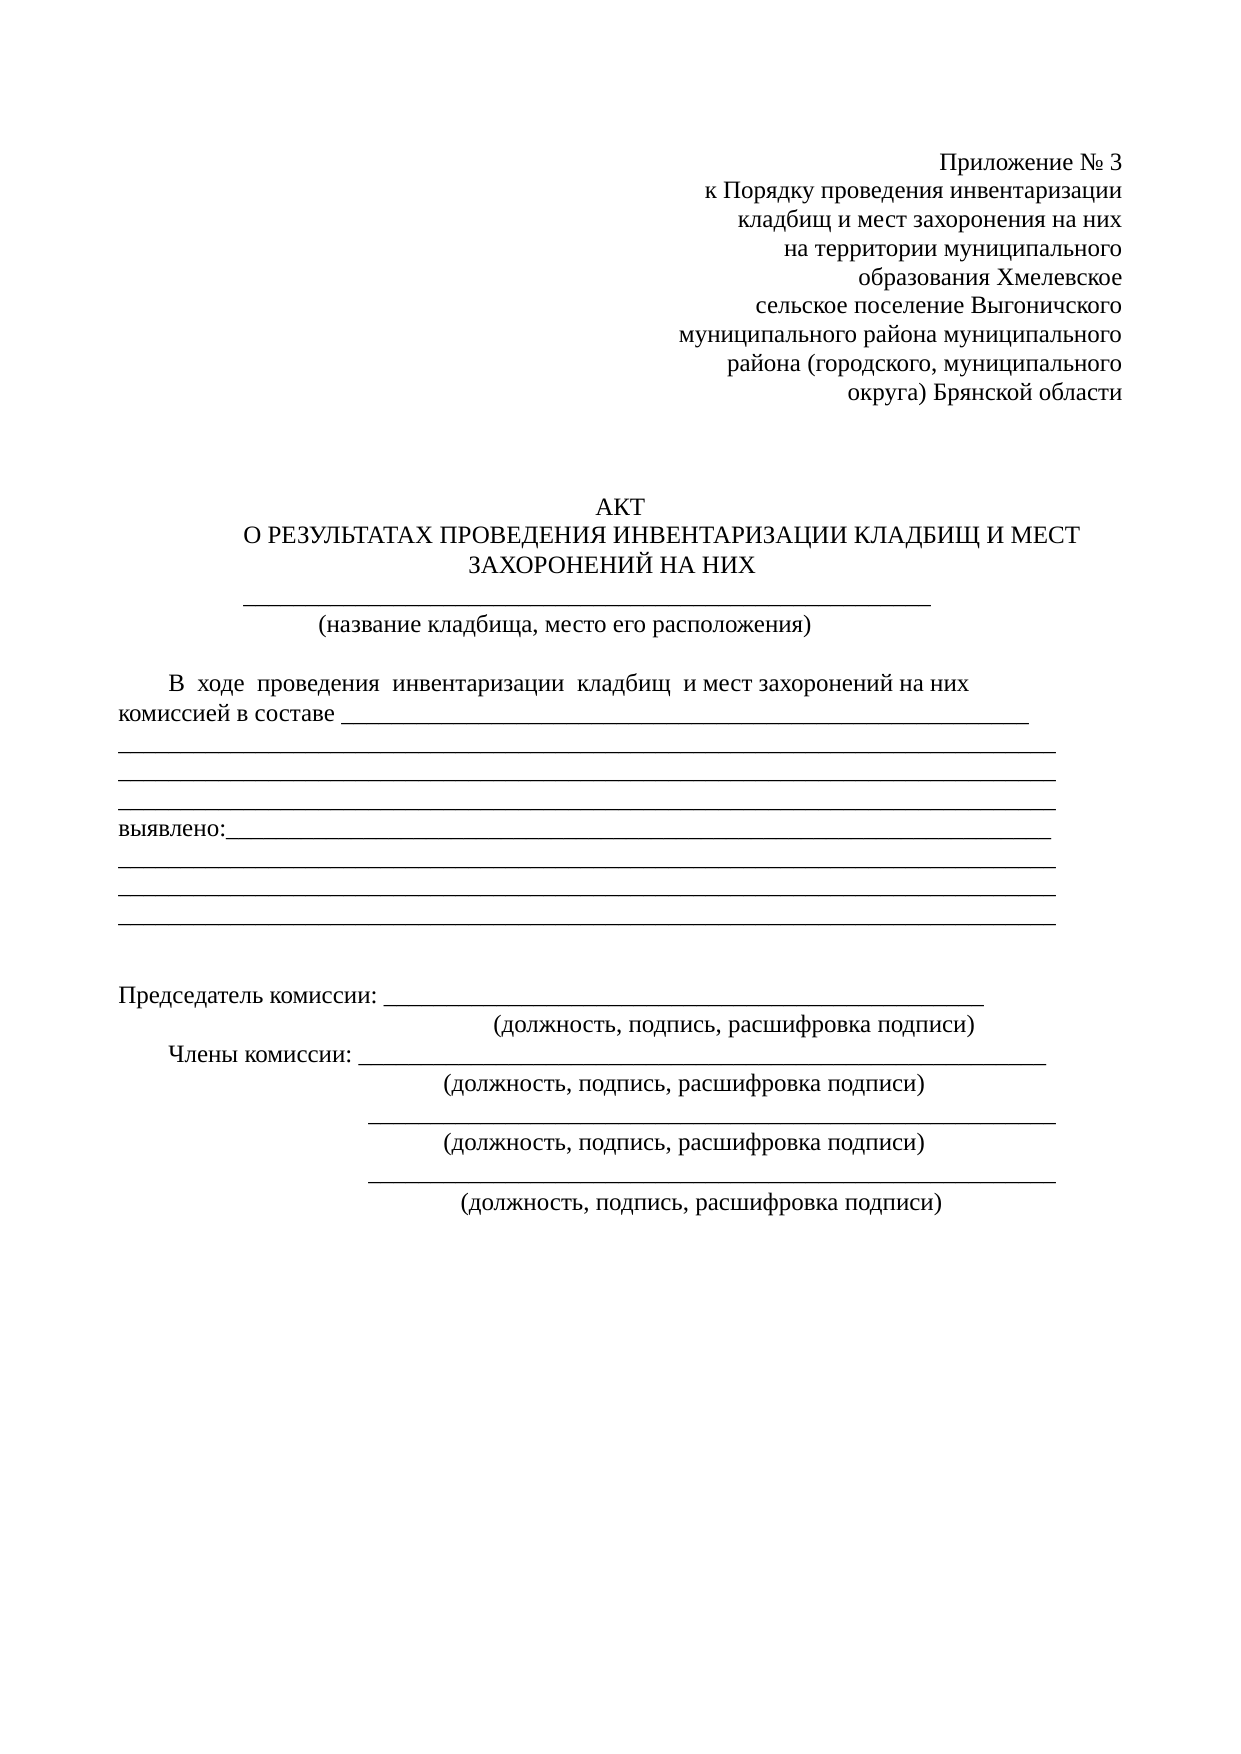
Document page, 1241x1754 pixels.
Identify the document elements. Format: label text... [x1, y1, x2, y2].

text _______________________________________________________ [118, 1098, 1122, 1127]
text кладбищ и мест захоронения на них [118, 204, 1122, 233]
text ___________________________________________________________________________ [118, 756, 1122, 784]
text муниципального района муниципального [118, 319, 1122, 348]
text О РЕЗУЛЬТАТАХ ПРОВЕДЕНИЯ ИНВЕНТАРИЗАЦИИ КЛАДБИЩ И МЕСТ [118, 521, 1122, 550]
text Приложение № 3 [118, 147, 1122, 176]
text сельское поселение Выгоничского [118, 291, 1122, 319]
text выявлено:__________________________________________________________________ [118, 813, 1122, 842]
text (название кладбища, место его расположения) [118, 609, 1122, 639]
text _______________________________________________________ [118, 580, 1122, 609]
text (должность, подпись, расшифровка подписи) [118, 1127, 1122, 1157]
text к Порядку проведения инвентаризации [118, 176, 1122, 204]
text _______________________________________________________ [118, 1157, 1122, 1187]
text ___________________________________________________________________________ [118, 899, 1122, 928]
text ___________________________________________________________________________ [118, 727, 1122, 756]
text района (городского, муниципального [118, 348, 1122, 377]
text (должность, подпись, расшифровка подписи) [118, 1068, 1122, 1098]
text Члены комиссии: _______________________________________________________ [118, 1039, 1122, 1068]
text округа) Брянской области [118, 377, 1122, 406]
text (должность, подпись, расшифровка подписи) [118, 1187, 1122, 1215]
text комиссией в составе _______________________________________________________ [118, 698, 1122, 727]
text (должность, подпись, расшифровка подписи) [118, 1009, 1122, 1039]
text АКТ [118, 492, 1122, 521]
text ___________________________________________________________________________ [118, 842, 1122, 871]
text Председатель комиссии: ________________________________________________ [118, 980, 1122, 1009]
text образования Хмелевское [118, 262, 1122, 291]
text В ходе проведения инвентаризации кладбищ и мест захоронений на них [118, 668, 1122, 698]
text ___________________________________________________________________________ [118, 784, 1122, 813]
text ___________________________________________________________________________ [118, 871, 1122, 899]
text ЗАХОРОНЕНИЙ НА НИХ [118, 550, 1122, 580]
text на территории муниципального [118, 233, 1122, 262]
